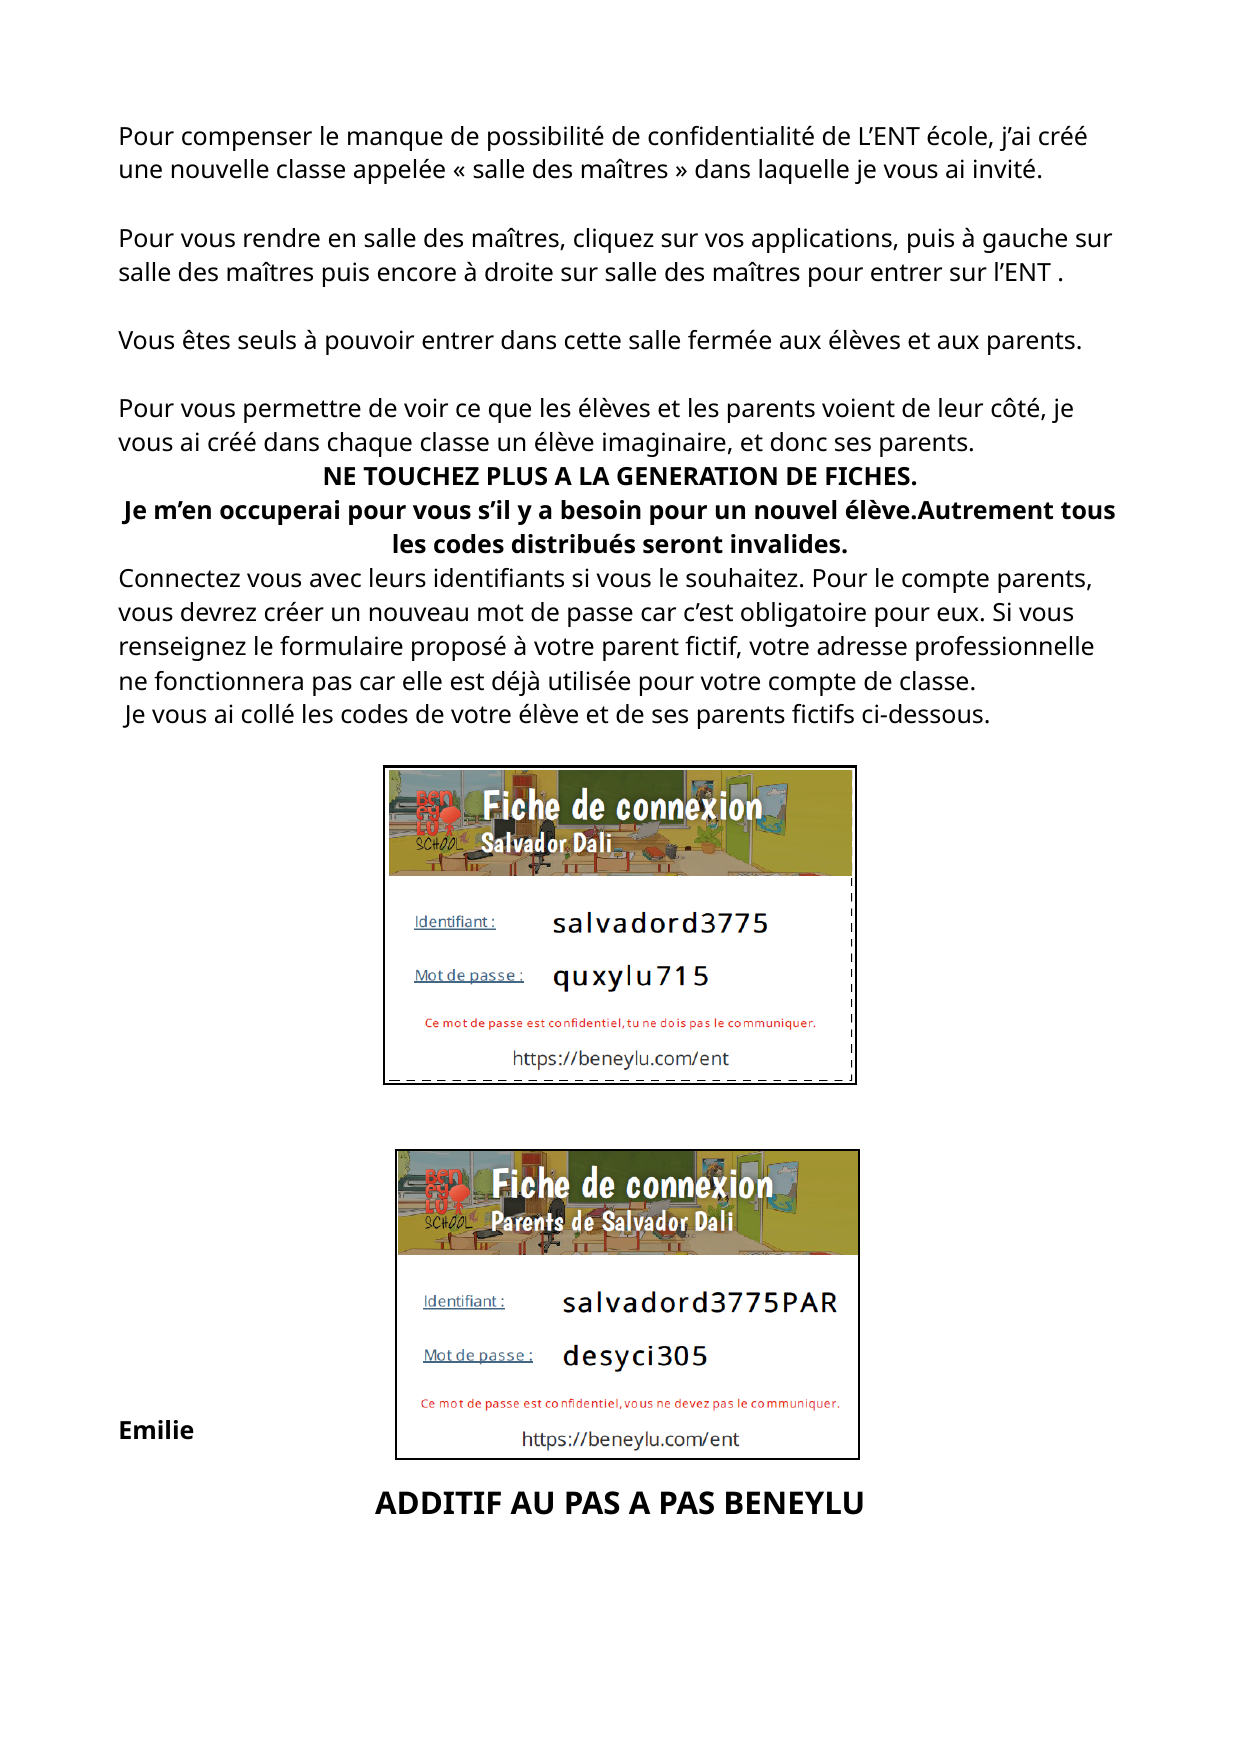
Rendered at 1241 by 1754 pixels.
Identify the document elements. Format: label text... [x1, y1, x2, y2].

picture [388, 770, 853, 1081]
text NE TOUCHEZ PLUS A LA GENERATION DE FICHES. [118, 459, 1122, 493]
text Je vous ai collé les codes de votre élève et de ses parents fictifs ci-dessous. [118, 697, 1122, 731]
text Je m’en occuperai pour vous s’il y a besoin pour un nouvel élève.Autrement tous les codes distribués seront invalides. [118, 493, 1122, 561]
text Pour vous rendre en salle des maîtres, cliquez sur vos applications, puis à gauche sur salle des maîtres puis encore à droite sur salle des maîtres pour entrer sur l’ENT . [118, 220, 1122, 288]
picture [397, 1151, 858, 1458]
text Pour compenser le manque de possibilité de confidentialité de L’ENT école, j’ai créé une nouvelle classe appelée « salle des maîtres » dans laquelle je vous ai invité. [118, 118, 1122, 186]
text Pour vous permettre de voir ce que les élèves et les parents voient de leur côté, je vous ai créé dans chaque classe un élève imaginaire, et donc ses parents. [118, 391, 1122, 459]
text Emilie [118, 1412, 395, 1447]
text ADDITIF AU PAS A PAS BENEYLU [118, 1481, 1122, 1523]
text [860, 1412, 1122, 1447]
text Vous êtes seuls à pouvoir entrer dans cette salle fermée aux élèves et aux parents. [118, 322, 1122, 357]
text Connectez vous avec leurs identifiants si vous le souhaitez. Pour le compte parents, vous devrez créer un nouveau mot de passe car c’est obligatoire pour eux. Si vous renseignez le formulaire proposé à votre parent fictif, votre adresse professionnelle ne fonctionnera pas car elle est déjà utilisée pour votre compte de classe. [118, 561, 1122, 697]
